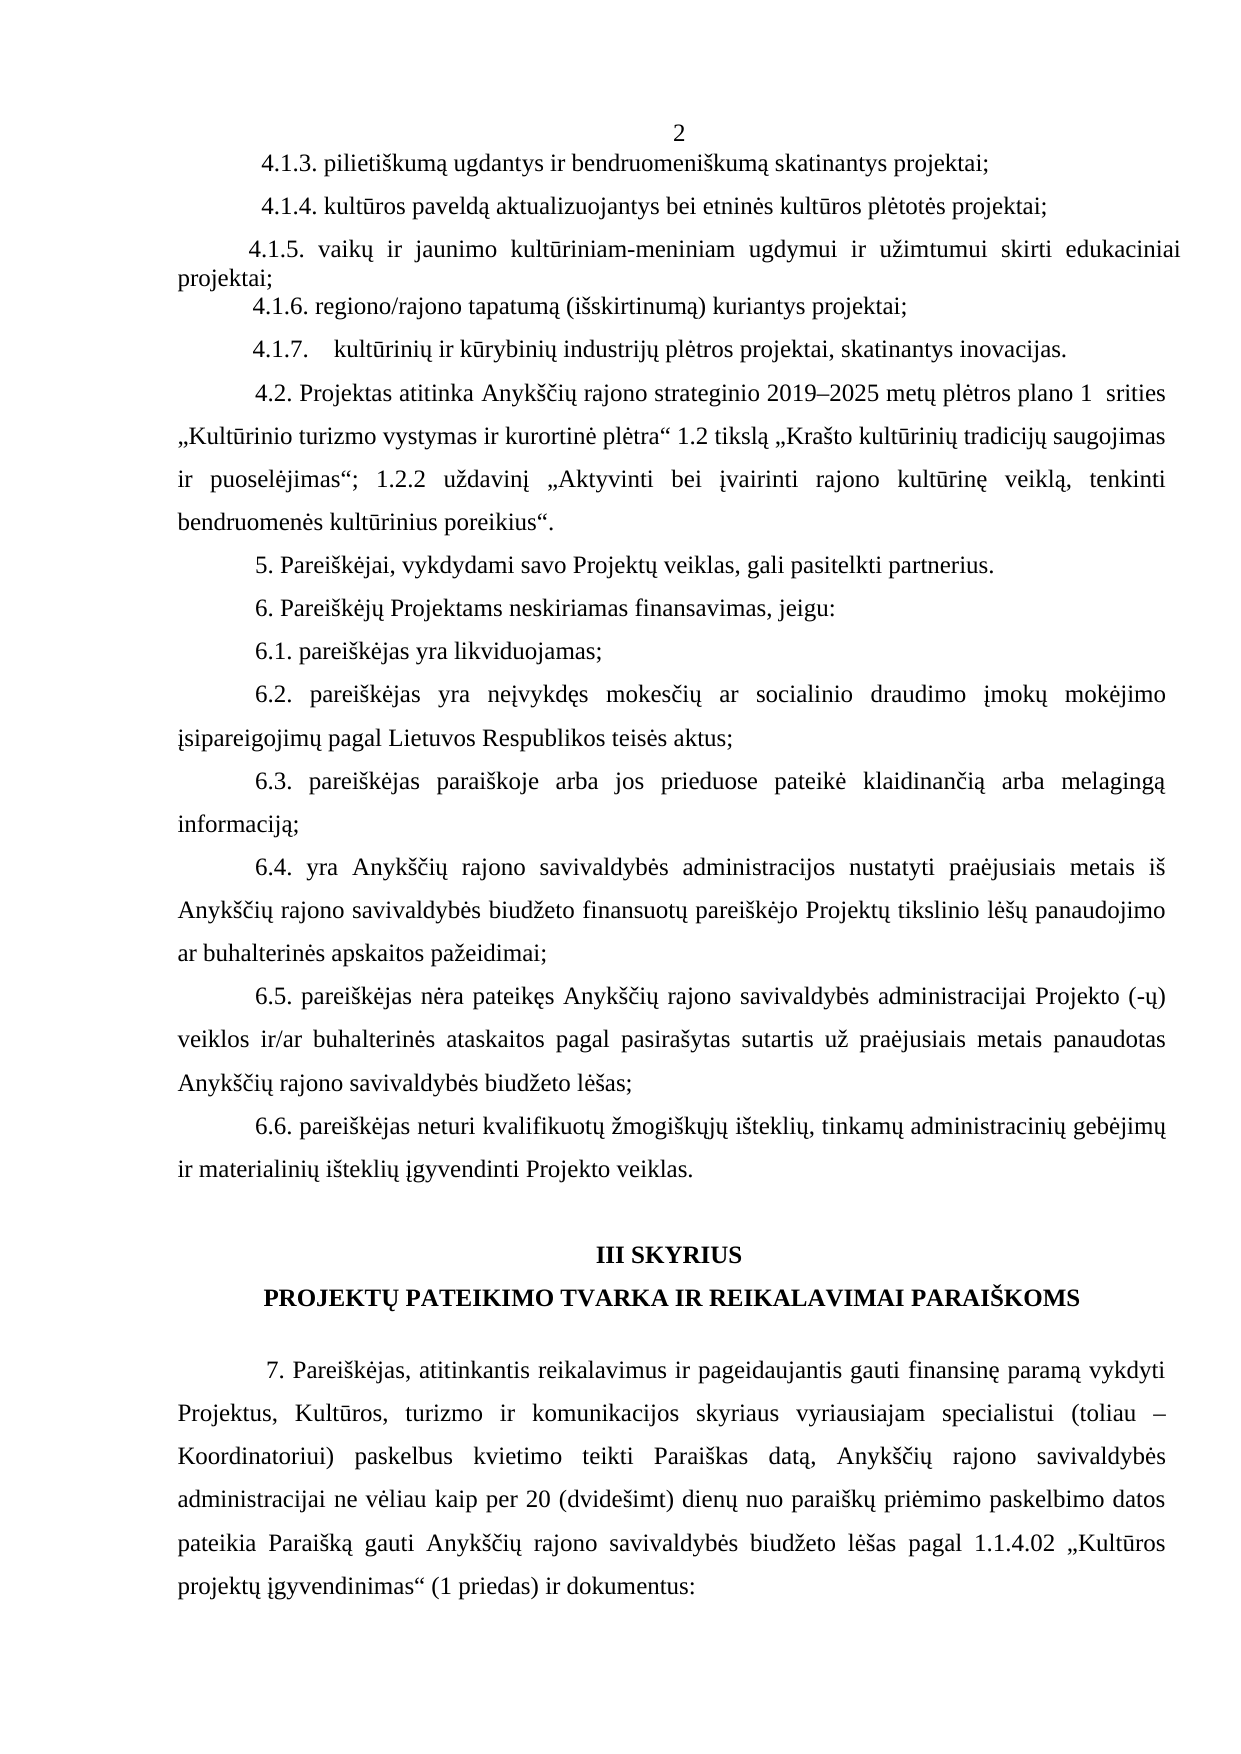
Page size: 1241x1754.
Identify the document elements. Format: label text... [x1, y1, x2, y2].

text 6.4. yra Anykščių rajono savivaldybės administracijos nustatyti praėjusiais metais iš Anykščių rajono savivaldybės biudžeto finansuotų pareiškėjo Projektų tikslinio lėšų panaudojimo ar buhalterinės apskaitos pažeidimai; [177, 852, 1167, 967]
text 4.1.7. kultūrinių ir kūrybinių industrijų plėtros projektai, skatinantys inovacijas. [252, 334, 1181, 363]
text PROJEKTŲ PATEIKIMO TVARKA IR REIKALAVIMAI PARAIŠKOMS [177, 1283, 1167, 1312]
text III SKYRIUS [177, 1240, 1167, 1269]
text 6. Pareiškėjų Projektams neskiriamas finansavimas, jeigu: [177, 593, 1167, 622]
text 5. Pareiškėjai, vykdydami savo Projektų veiklas, gali pasitelkti partnerius. [177, 550, 1167, 579]
text 4.1.5. vaikų ir jaunimo kultūriniam-meniniam ugdymui ir užimtumui skirti edukaciniai projektai; [177, 234, 1181, 291]
text 4.1.3. pilietiškumą ugdantys ir bendruomeniškumą skatinantys projektai; [177, 148, 1181, 176]
text 6.3. pareiškėjas paraiškoje arba jos prieduose pateikė klaidinančią arba melagingą informaciją; [177, 766, 1167, 838]
text 4.2. Projektas atitinka Anykščių rajono strateginio 2019–2025 metų plėtros plano 1 srities „Kultūrinio turizmo vystymas ir kurortinė plėtra“ 1.2 tikslą „Krašto kultūrinių tradicijų saugojimas ir puoselėjimas“; 1.2.2 uždavinį „Aktyvinti bei įvairinti rajono kultūrinę veiklą, tenkinti bendruomenės kultūrinius poreikius“. [177, 378, 1167, 536]
text 6.6. pareiškėjas neturi kvalifikuotų žmogiškųjų išteklių, tinkamų administracinių gebėjimų ir materialinių išteklių įgyvendinti Projekto veiklas. [177, 1111, 1167, 1183]
text 7. Pareiškėjas, atitinkantis reikalavimus ir pageidaujantis gauti finansinę paramą vykdyti Projektus, Kultūros, turizmo ir komunikacijos skyriaus vyriausiajam specialistui (toliau – Koordinatoriui) paskelbus kvietimo teikti Paraiškas datą, Anykščių rajono savivaldybės administracijai ne vėliau kaip per 20 (dvidešimt) dienų nuo paraiškų priėmimo paskelbimo datos pateikia Paraišką gauti Anykščių rajono savivaldybės biudžeto lėšas pagal 1.1.4.02 „Kultūros projektų įgyvendinimas“ (1 priedas) ir dokumentus: [177, 1355, 1167, 1599]
text 6.5. pareiškėjas nėra pateikęs Anykščių rajono savivaldybės administracijai Projekto (-ų) veiklos ir/ar buhalterinės ataskaitos pagal pasirašytas sutartis už praėjusiais metais panaudotas Anykščių rajono savivaldybės biudžeto lėšas; [177, 981, 1167, 1096]
text 4.1.4. kultūros paveldą aktualizuojantys bei etninės kultūros plėtotės projektai; [177, 191, 1181, 219]
text 6.1. pareiškėjas yra likviduojamas; [177, 636, 1167, 665]
text 4.1.6. regiono/rajono tapatumą (išskirtinumą) kuriantys projektai; [252, 291, 1181, 320]
text 6.2. pareiškėjas yra neįvykdęs mokesčių ar socialinio draudimo įmokų mokėjimo įsipareigojimų pagal Lietuvos Respublikos teisės aktus; [177, 679, 1167, 751]
